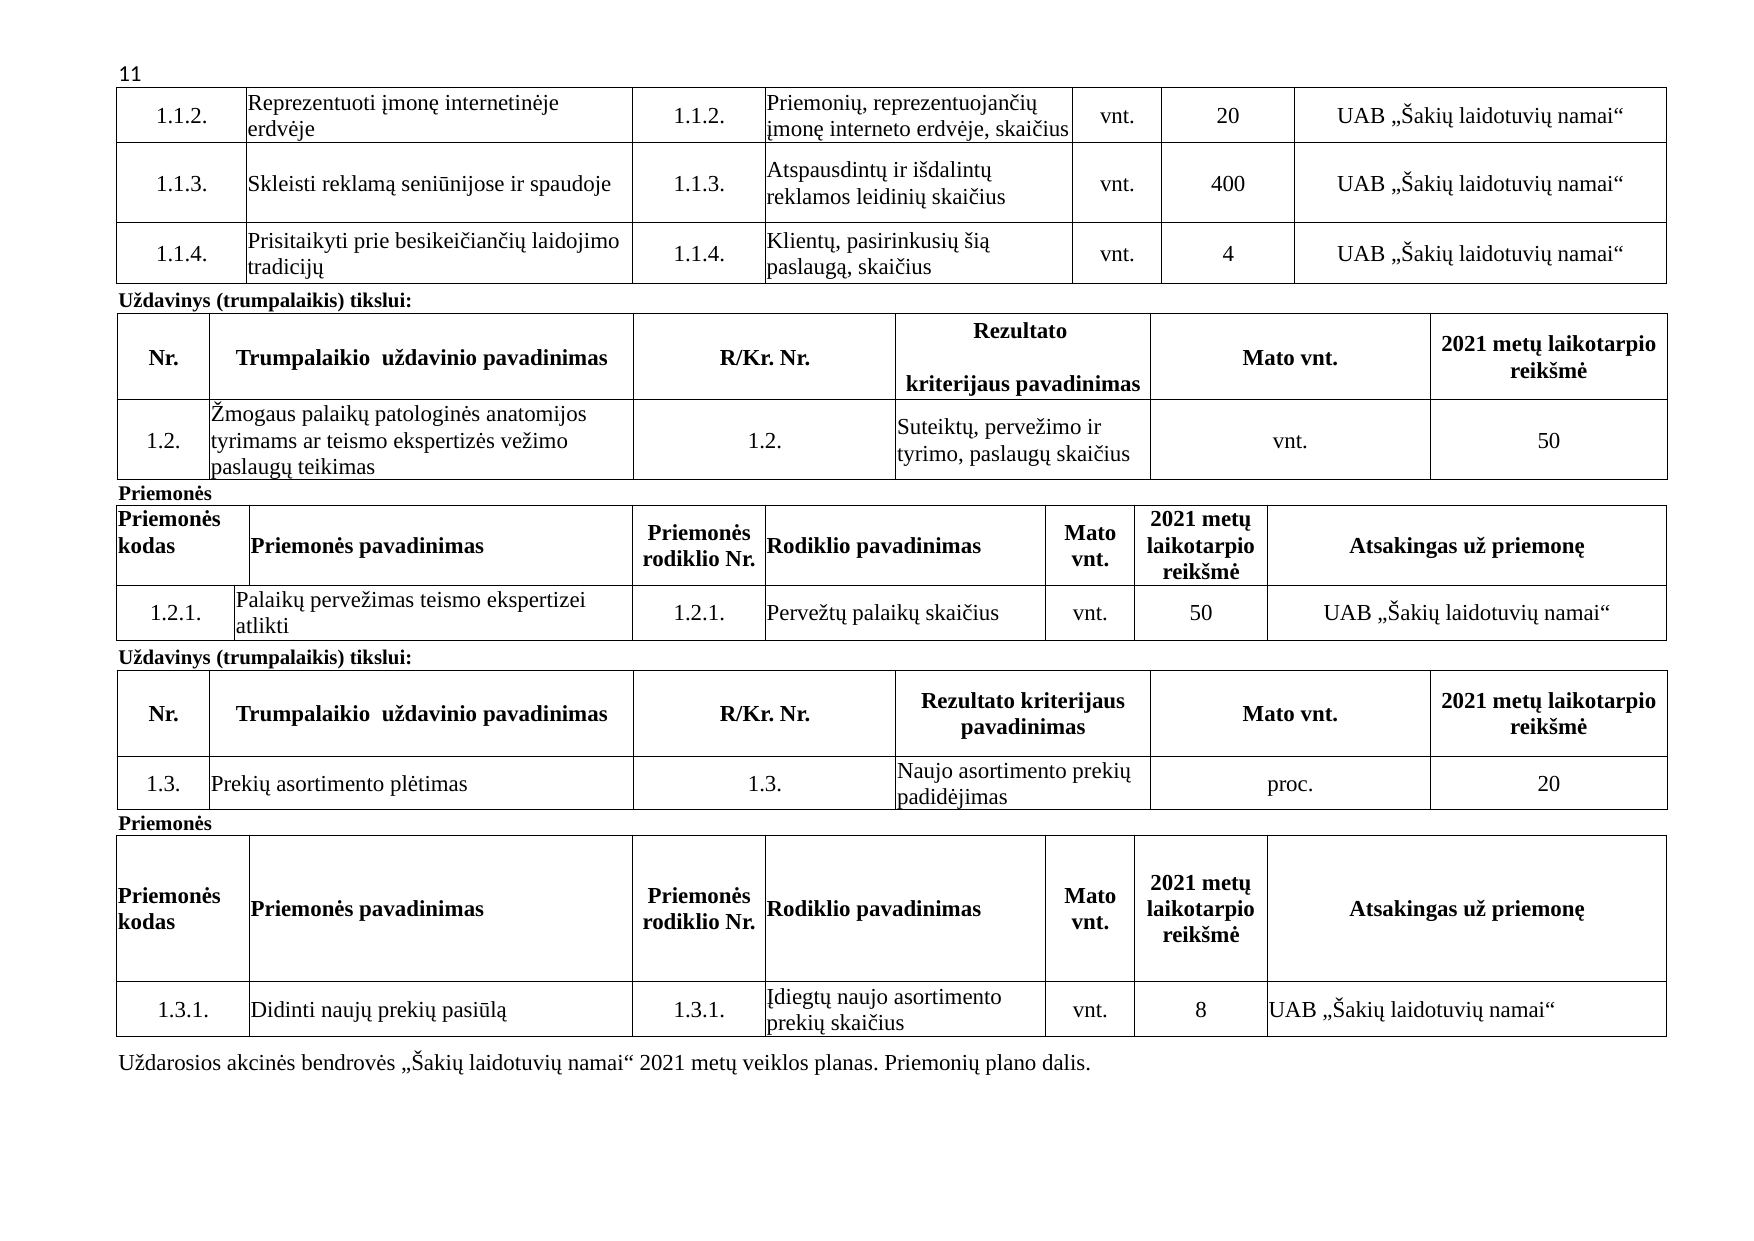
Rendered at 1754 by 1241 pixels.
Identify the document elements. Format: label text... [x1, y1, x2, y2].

text Uždavinys (trumpalaikis) tikslui: [118, 641, 1636, 669]
table_cell 1.2.1. [117, 586, 234, 640]
table_cell Klientų, pasirinkusių šią paslaugą, skaičius [766, 223, 1072, 283]
table_header Rodiklio pavadinimas [766, 836, 1045, 981]
table_cell UAB „Šakių laidotuvių namai“ [1295, 223, 1666, 283]
table_cell 1.3.1. [117, 982, 249, 1036]
table_cell proc. [1151, 757, 1430, 809]
table_cell 50 [1135, 586, 1267, 640]
table_header 2021 metų laikotarpio reikšmė [1135, 506, 1267, 584]
table_cell 1.2. [118, 400, 209, 479]
table_header Nr. [118, 314, 209, 399]
table_cell Prekių asortimento plėtimas [210, 757, 633, 809]
table_header Nr. [118, 671, 209, 756]
table_cell 1.1.4. [117, 223, 246, 283]
table_cell Atspausdintų ir išdalintų reklamos leidinių skaičius [766, 143, 1072, 222]
table_header 2021 metų laikotarpio reikšmė [1431, 671, 1667, 756]
table_cell Naujo asortimento prekių padidėjimas [896, 757, 1150, 809]
table_cell 1.3. [118, 757, 209, 809]
table_cell Didinti naujų prekių pasiūlą [250, 982, 632, 1036]
table_cell vnt. [1073, 88, 1161, 142]
table_cell 1.2.1. [633, 586, 765, 640]
table_cell Reprezentuoti įmonę internetinėje erdvėje [247, 88, 632, 142]
table_header 2021 metų laikotarpio reikšmė [1431, 314, 1667, 399]
table_cell Suteiktų, pervežimo ir tyrimo, paslaugų skaičius [896, 400, 1150, 479]
table_header R/Kr. Nr. [634, 314, 895, 399]
table_cell vnt. [1073, 223, 1161, 283]
table_header Priemonės rodiklio Nr. [633, 506, 765, 584]
table_cell 4 [1162, 223, 1294, 283]
table_header Trumpalaikio uždavinio pavadinimas [210, 671, 633, 756]
table_cell UAB „Šakių laidotuvių namai“ [1268, 982, 1666, 1036]
table_cell vnt. [1046, 586, 1134, 640]
table_cell Skleisti reklamą seniūnijose ir spaudoje [247, 143, 632, 222]
table_header Rodiklio pavadinimas [766, 506, 1045, 584]
table_cell UAB „Šakių laidotuvių namai“ [1295, 88, 1666, 142]
table_header Mato vnt. [1046, 506, 1134, 584]
table_header R/Kr. Nr. [634, 671, 895, 756]
table_cell 1.1.3. [117, 143, 246, 222]
table_cell 20 [1162, 88, 1294, 142]
table_header Rezultato kriterijaus pavadinimas [896, 671, 1150, 756]
table_header Mato vnt. [1151, 314, 1430, 399]
table_cell UAB „Šakių laidotuvių namai“ [1268, 586, 1666, 640]
table_cell vnt. [1151, 400, 1430, 479]
table_cell 1.1.2. [633, 88, 765, 142]
table_header Priemonės kodas [117, 506, 249, 584]
text Priemonės [118, 480, 1636, 504]
table_cell Pervežtų palaikų skaičius [766, 586, 1045, 640]
table_cell 1.1.3. [633, 143, 765, 222]
table_header Trumpalaikio uždavinio pavadinimas [210, 314, 633, 399]
table_cell 1.2. [634, 400, 895, 479]
table_cell 1.1.2. [117, 88, 246, 142]
table_header Mato vnt. [1046, 836, 1134, 981]
table_cell vnt. [1046, 982, 1134, 1036]
text Uždavinys (trumpalaikis) tikslui: [118, 284, 1636, 313]
table_header Mato vnt. [1151, 671, 1430, 756]
table_cell 50 [1431, 400, 1667, 479]
table_header Atsakingas už priemonę [1268, 836, 1666, 981]
table_cell 1.1.4. [633, 223, 765, 283]
table_header Priemonės kodas [117, 836, 249, 981]
table_cell Žmogaus palaikų patologinės anatomijos tyrimams ar teismo ekspertizės vežimo paslaugų teikimas [210, 400, 633, 479]
table_cell 8 [1135, 982, 1267, 1036]
table_cell 20 [1431, 757, 1667, 809]
table_cell UAB „Šakių laidotuvių namai“ [1295, 143, 1666, 222]
text Priemonės [118, 810, 1636, 834]
table_cell 1.3. [634, 757, 895, 809]
table_header Priemonės pavadinimas [250, 506, 632, 584]
table_header Rezultato kriterijaus pavadinimas [896, 314, 1150, 399]
table_cell Palaikų pervežimas teismo ekspertizei atlikti [235, 586, 632, 640]
table_header Priemonės rodiklio Nr. [633, 836, 765, 981]
table_cell vnt. [1073, 143, 1161, 222]
table_header 2021 metų laikotarpio reikšmė [1135, 836, 1267, 981]
table_cell Prisitaikyti prie besikeičiančių laidojimo tradicijų [247, 223, 632, 283]
table_cell 1.3.1. [633, 982, 765, 1036]
table_header Priemonės pavadinimas [250, 836, 632, 981]
table_header Atsakingas už priemonę [1268, 506, 1666, 584]
table_cell 400 [1162, 143, 1294, 222]
table_cell Priemonių, reprezentuojančių įmonę interneto erdvėje, skaičius [766, 88, 1072, 142]
table_cell Įdiegtų naujo asortimento prekių skaičius [766, 982, 1045, 1036]
